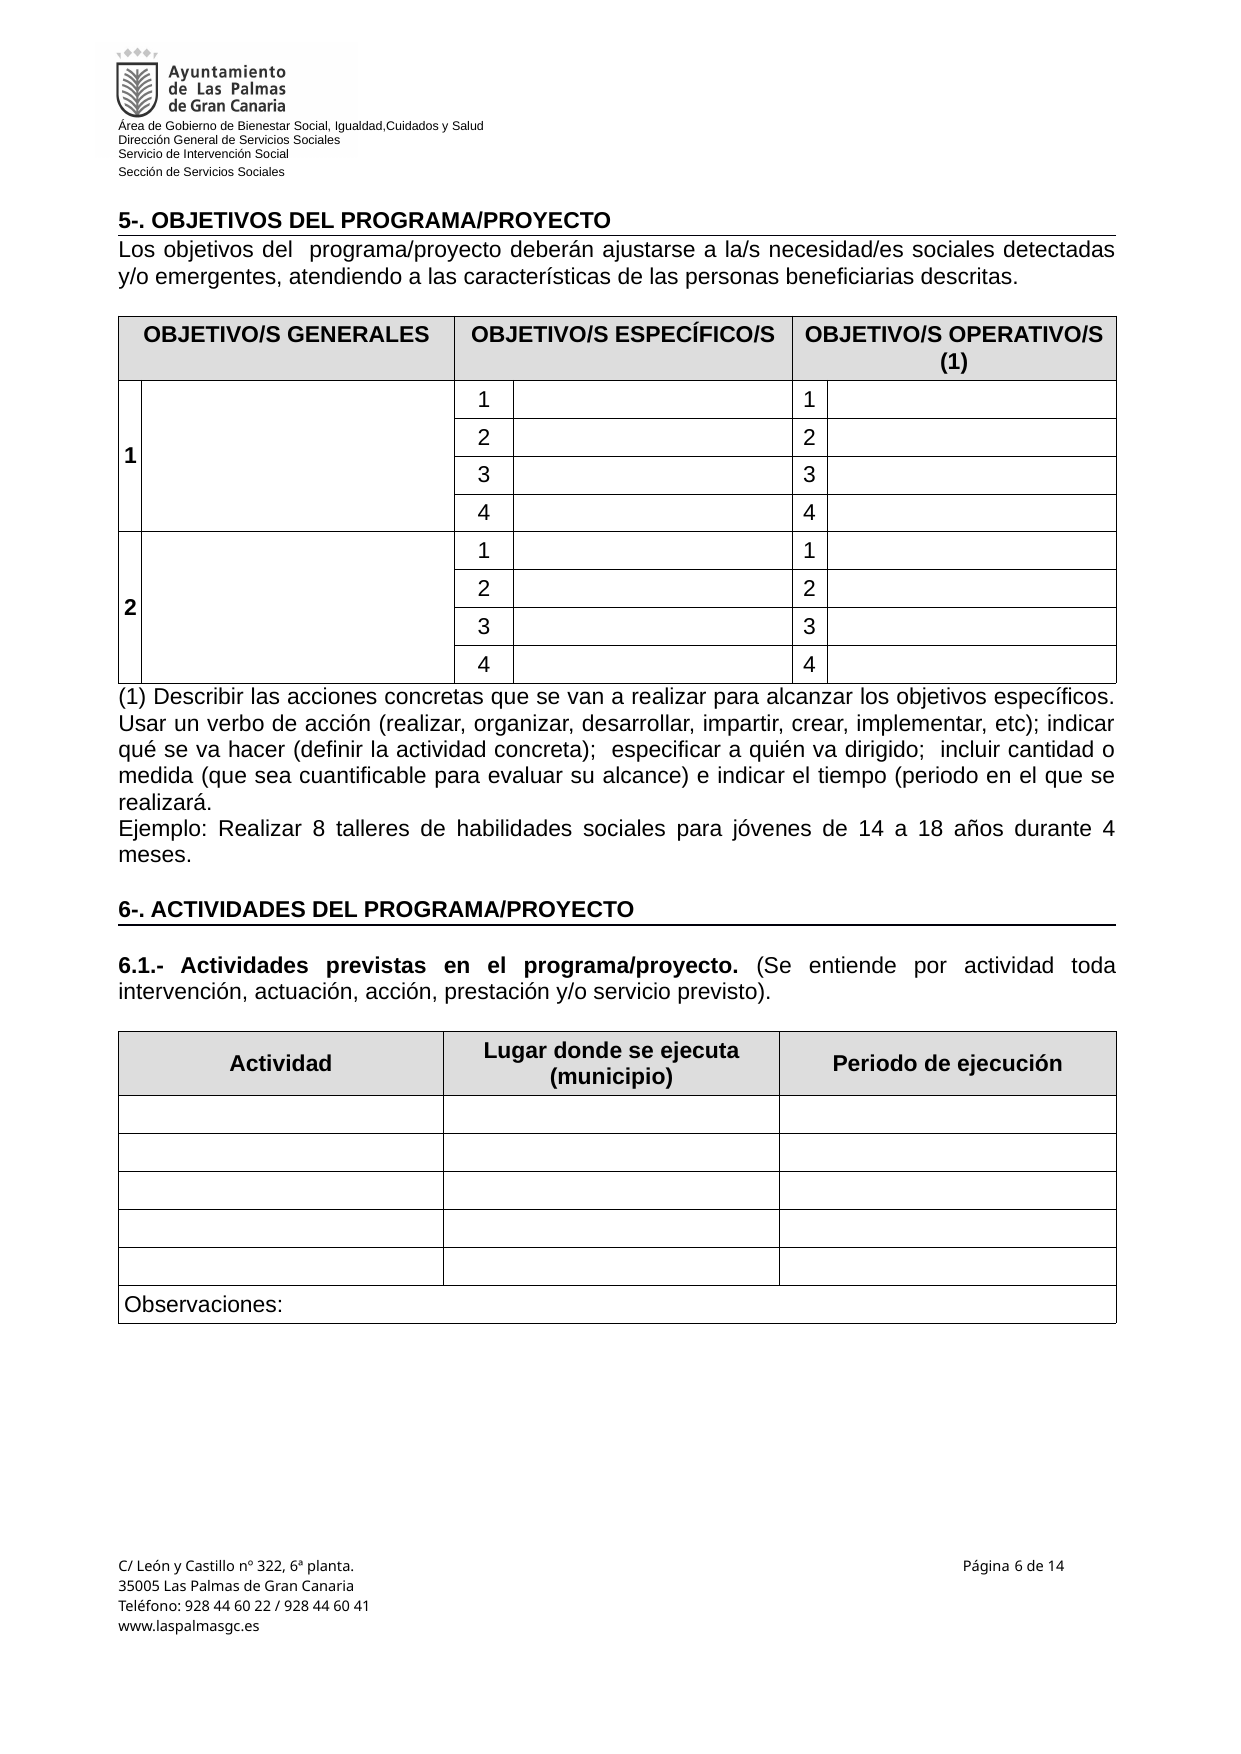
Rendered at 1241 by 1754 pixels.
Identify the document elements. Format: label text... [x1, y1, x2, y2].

table_cell [444, 1096, 779, 1133]
text 6-. ACTIVIDADES DEL PROGRAMA/PROYECTO [118, 896, 1116, 924]
table_cell [142, 532, 454, 683]
table_cell 2 [455, 419, 513, 456]
table_cell [119, 1096, 443, 1133]
table_header OBJETIVO/S OPERATIVO/S (1) [793, 317, 1116, 380]
table_cell [828, 570, 1116, 607]
table_header Lugar donde se ejecuta (municipio) [444, 1032, 779, 1095]
text (1) Describir las acciones concretas que se van a realizar para alcanzar los objetivos específicos. Usar un verbo de acción (realizar, organizar, desarrollar, impartir, crear, implementar, etc); indicar qué se va hacer (definir la actividad concreta); especificar a quién va dirigido; incluir cantidad o medida (que sea cuantificable para evaluar su alcance) e indicar el tiempo (periodo en el que se realizará. [118, 684, 1116, 815]
table_cell 1 [455, 381, 513, 418]
table_cell [514, 495, 792, 531]
table_cell Observaciones: [119, 1286, 1116, 1323]
table_cell [444, 1172, 779, 1209]
table_cell [514, 608, 792, 645]
table_cell [514, 381, 792, 418]
table_cell [514, 570, 792, 607]
table_cell 4 [793, 495, 827, 531]
text 5-. OBJETIVOS DEL PROGRAMA/PROYECTO [118, 207, 1116, 235]
table_cell [828, 646, 1116, 683]
table_cell [828, 495, 1116, 531]
table_cell 2 [119, 532, 141, 683]
text Ejemplo: Realizar 8 talleres de habilidades sociales para jóvenes de 14 a 18 años durante 4 meses. [118, 815, 1116, 870]
table_cell [828, 608, 1116, 645]
table_cell 2 [455, 570, 513, 607]
table_cell [514, 419, 792, 456]
table_cell [780, 1248, 1116, 1285]
table_cell 2 [793, 419, 827, 456]
table_cell [514, 646, 792, 683]
table_header OBJETIVO/S GENERALES [119, 317, 454, 380]
table_cell 1 [455, 532, 513, 569]
table_cell 3 [455, 457, 513, 493]
table_cell [828, 532, 1116, 569]
text 6.1.- Actividades previstas en el programa/proyecto. (Se entiende por actividad toda intervención, actuación, acción, prestación y/o servicio previsto). [118, 952, 1116, 1005]
table_cell 2 [793, 570, 827, 607]
table_cell [444, 1134, 779, 1171]
table_cell 1 [793, 381, 827, 418]
table_cell [780, 1096, 1116, 1133]
table_cell [780, 1134, 1116, 1171]
table_cell [119, 1172, 443, 1209]
table_cell 3 [455, 608, 513, 645]
table_cell 1 [119, 381, 141, 531]
table_cell [828, 457, 1116, 493]
table_cell 1 [793, 532, 827, 569]
table_cell 3 [793, 457, 827, 493]
table_cell 4 [455, 495, 513, 531]
table_cell [444, 1210, 779, 1247]
table_cell 4 [793, 646, 827, 683]
table_cell [780, 1172, 1116, 1209]
table_header Actividad [119, 1032, 443, 1095]
table_cell [119, 1210, 443, 1247]
table_cell [828, 419, 1116, 456]
picture [95, 42, 358, 158]
text Los objetivos del programa/proyecto deberán ajustarse a la/s necesidad/es sociales detectadas y/o emergentes, atendiendo a las características de las personas beneficiarias descritas. [118, 236, 1116, 289]
table_cell [142, 381, 454, 531]
table_cell 3 [793, 608, 827, 645]
table_cell [828, 381, 1116, 418]
table_cell [514, 457, 792, 493]
table_cell [514, 532, 792, 569]
table_header Periodo de ejecución [780, 1032, 1116, 1095]
table_cell [444, 1248, 779, 1285]
table_cell [780, 1210, 1116, 1247]
table_header OBJETIVO/S ESPECÍFICO/S [455, 317, 792, 380]
table_cell [119, 1134, 443, 1171]
table_cell [119, 1248, 443, 1285]
table_cell 4 [455, 646, 513, 683]
